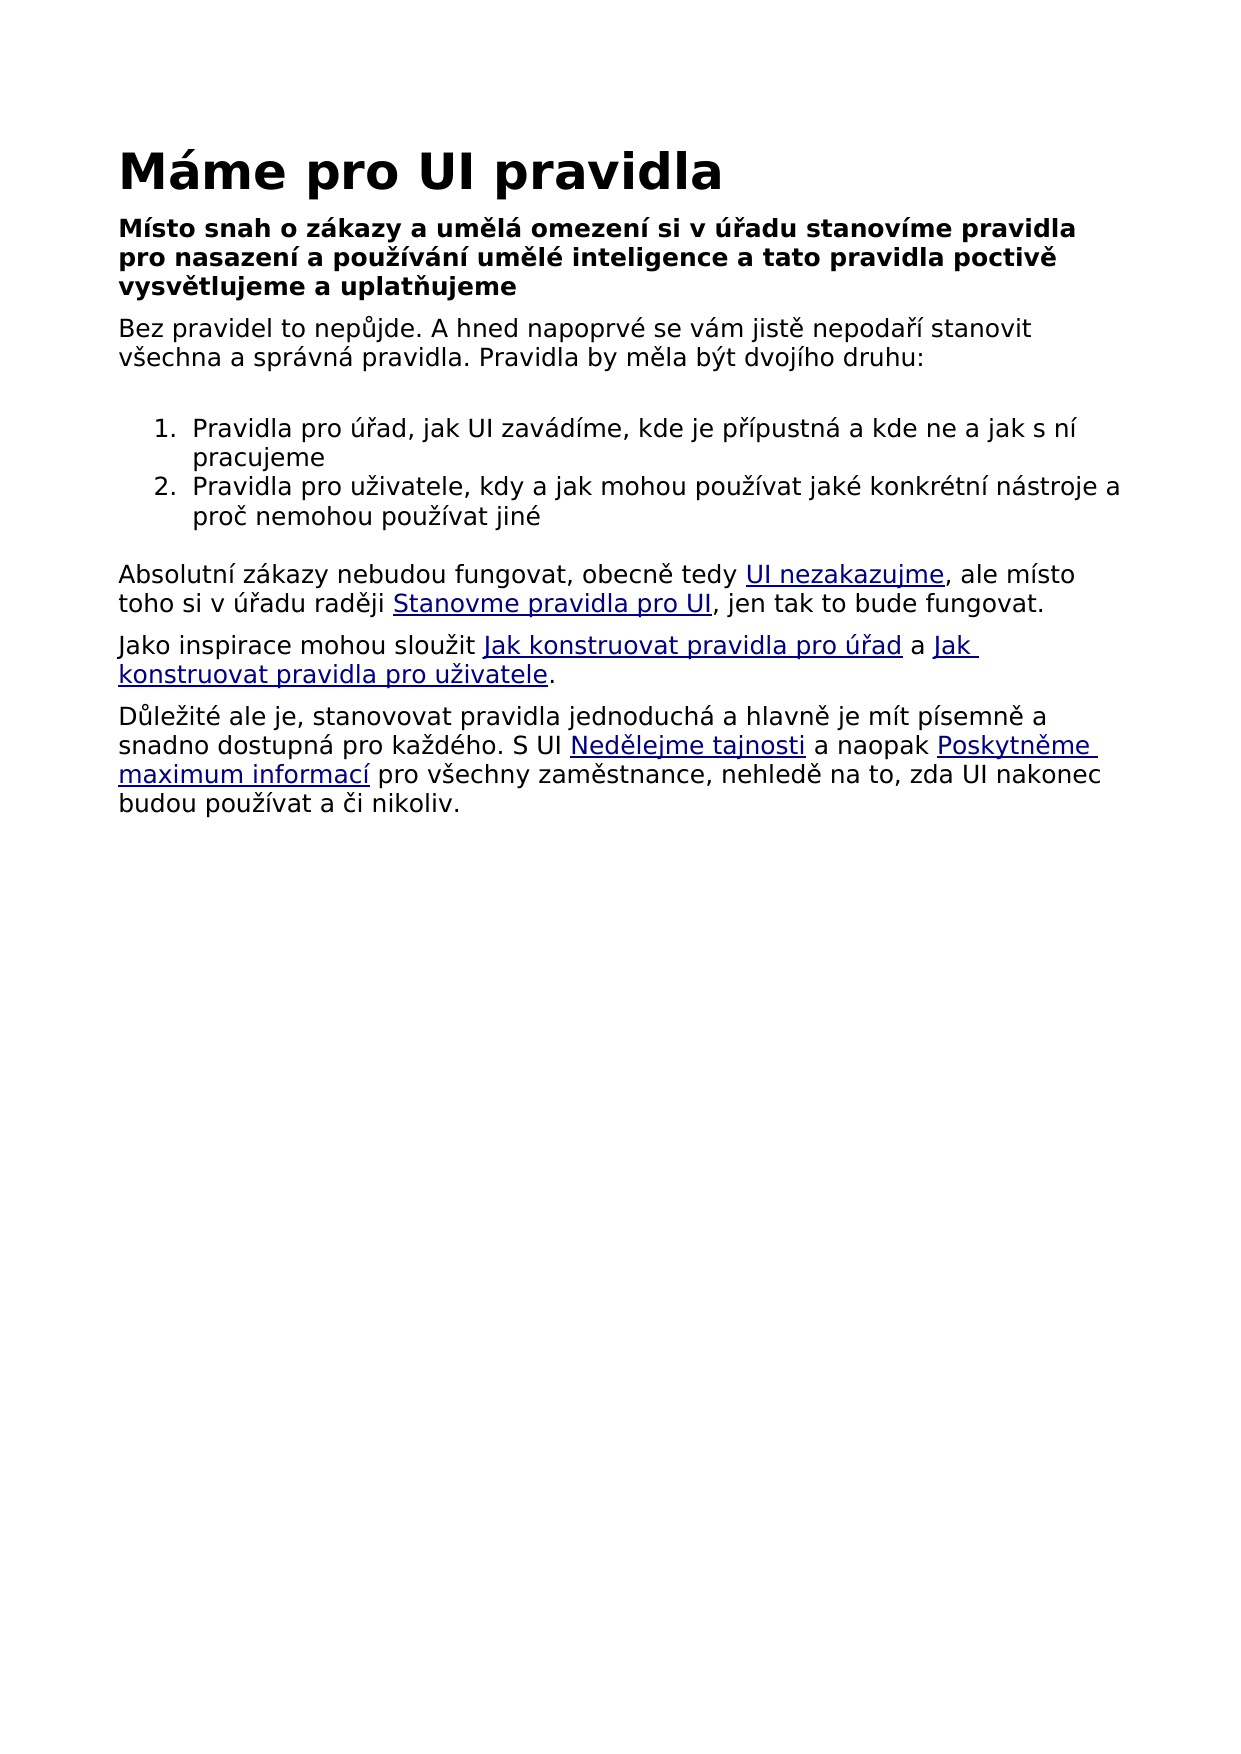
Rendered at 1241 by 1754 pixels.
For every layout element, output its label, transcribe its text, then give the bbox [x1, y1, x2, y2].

list Pravidla pro úřad, jak UI zavádíme, kde je přípustná a kde ne a jak s ní pracujeme [177, 414, 1122, 472]
text Bez pravidel to nepůjde. A hned napoprvé se vám jistě nepodaří stanovit všechna a správná pravidla. Pravidla by měla být dvojího druhu: [118, 314, 1122, 372]
text Místo snah o zákazy a umělá omezení si v úřadu stanovíme pravidla pro nasazení a používání umělé inteligence a tato pravidla poctivě vysvětlujeme a uplatňujeme [118, 214, 1122, 301]
subtitle Máme pro UI pravidla [118, 143, 1122, 201]
text Absolutní zákazy nebudou fungovat, obecně tedy UI nezakazujme, ale místo toho si v úřadu raději Stanovme pravidla pro UI, jen tak to bude fungovat. [118, 560, 1122, 619]
text Jako inspirace mohou sloužit Jak konstruovat pravidla pro úřad a Jak konstruovat pravidla pro uživatele. [118, 631, 1122, 689]
text Důležité ale je, stanovovat pravidla jednoduchá a hlavně je mít písemně a snadno dostupná pro každého. S UI Nedělejme tajnosti a naopak Poskytněme maximum informací pro všechny zaměstnance, nehledě na to, zda UI nakonec budou používat a či nikoliv. [118, 702, 1122, 819]
list Pravidla pro uživatele, kdy a jak mohou používat jaké konkrétní nástroje a proč nemohou používat jiné [177, 472, 1122, 531]
